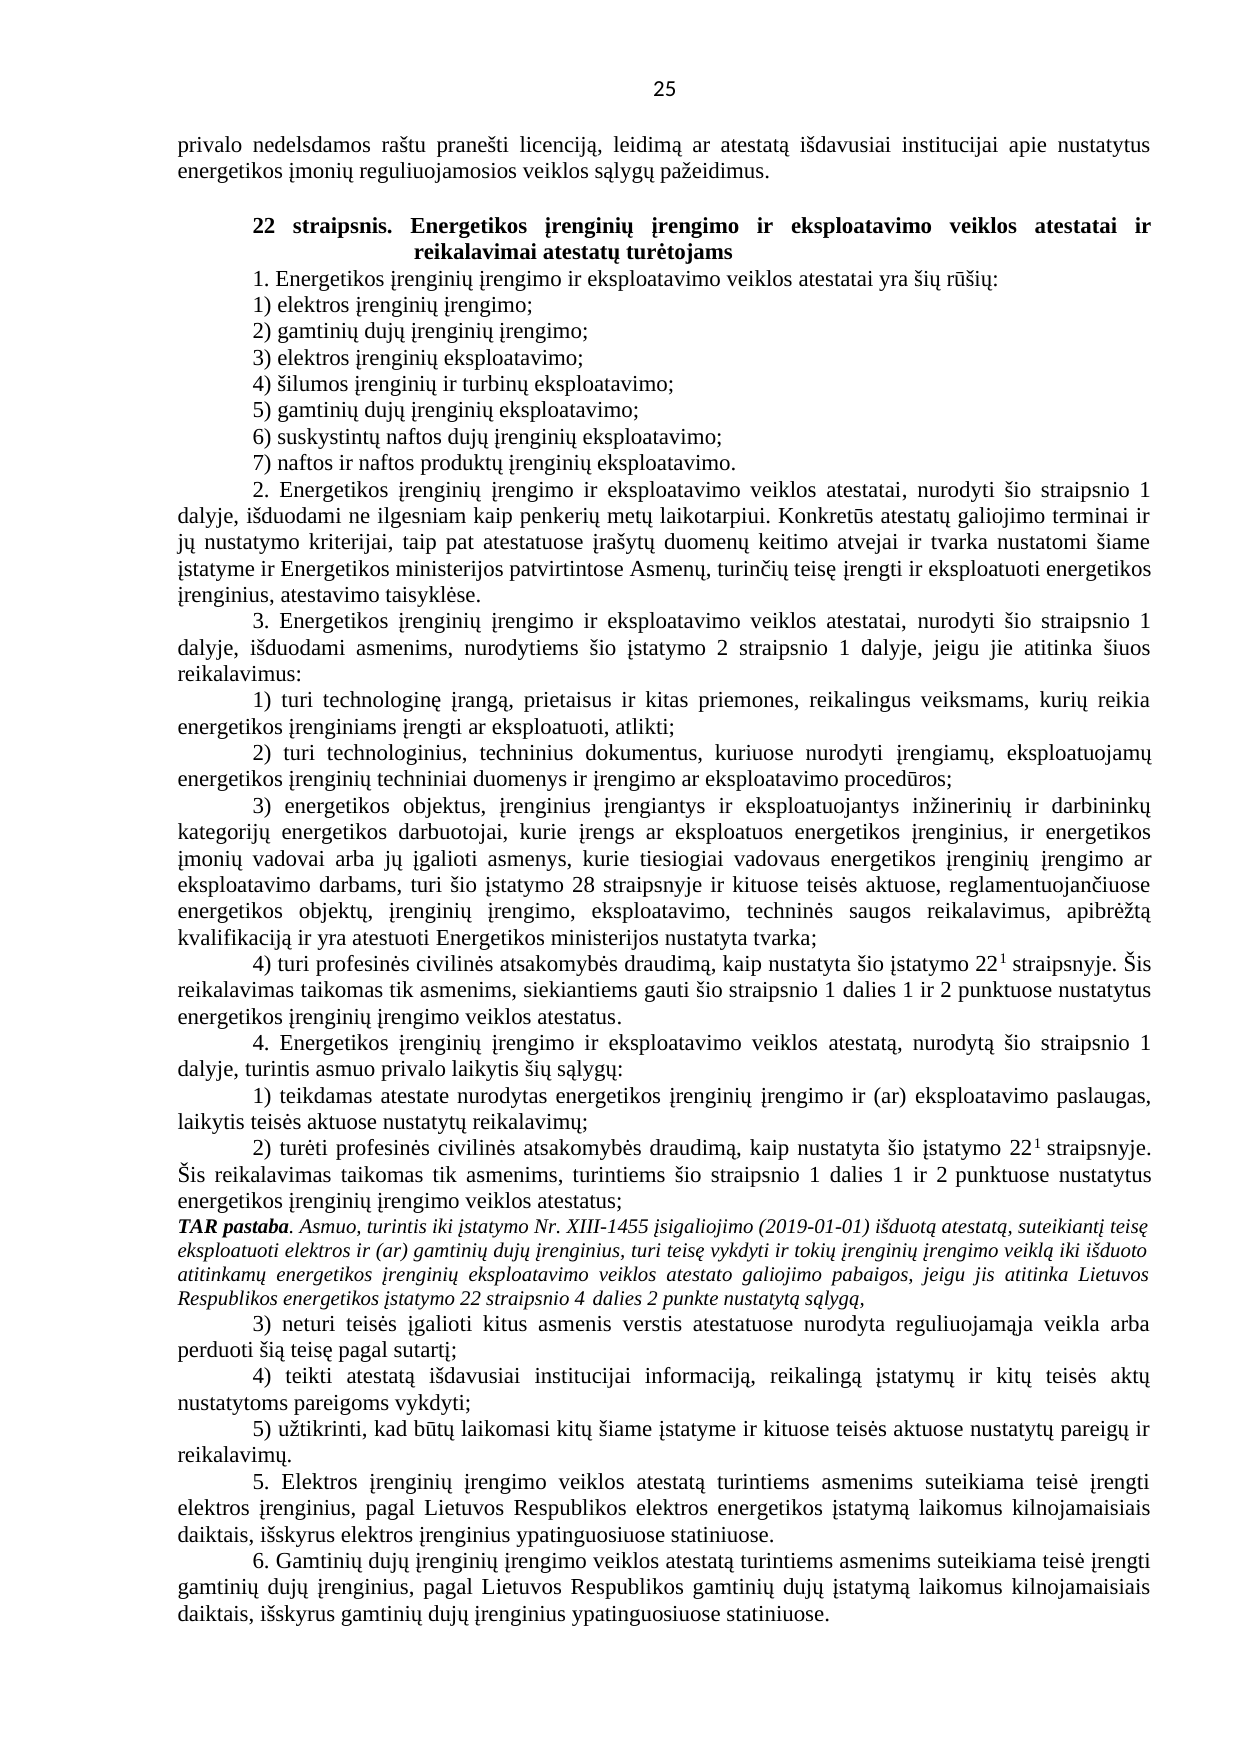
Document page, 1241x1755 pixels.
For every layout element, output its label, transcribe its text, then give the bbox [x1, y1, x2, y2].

text 1) turi technologinę įrangą, prietaisus ir kitas priemones, reikalingus veiksmams, kurių reikia energetikos įrenginiams įrengti ar eksploatuoti, atlikti; [177, 686, 1152, 739]
text 5) užtikrinti, kad būtų laikomasi kitų šiame įstatyme ir kituose teisės aktuose nustatytų pareigų ir reikalavimų. [177, 1415, 1152, 1468]
text 5) gamtinių dujų įrenginių eksploatavimo; [177, 397, 1152, 423]
text 3) energetikos objektus, įrenginius įrengiantys ir eksploatuojantys inžinerinių ir darbininkų kategorijų energetikos darbuotojai, kurie įrengs ar eksploatuos energetikos įrenginius, ir energetikos įmonių vadovai arba jų įgalioti asmenys, kurie tiesiogiai vadovaus energetikos įrenginių įrengimo ar eksploatavimo darbams, turi šio įstatymo 28 straipsnyje ir kituose teisės aktuose, reglamentuojančiuose energetikos objektų, įrenginių įrengimo, eksploatavimo, techninės saugos reikalavimus, apibrėžtą kvalifikaciją ir yra atestuoti Energetikos ministerijos nustatyta tvarka; [177, 792, 1152, 950]
text 1) elektros įrenginių įrengimo; [177, 291, 1152, 317]
text 3) neturi teisės įgalioti kitus asmenis verstis atestatuose nurodyta reguliuojamąja veikla arba perduoti šią teisę pagal sutartį; [177, 1310, 1152, 1362]
text 4) šilumos įrenginių ir turbinų eksploatavimo; [177, 370, 1152, 397]
text 3. Energetikos įrenginių įrengimo ir eksploatavimo veiklos atestatai, nurodyti šio straipsnio 1 dalyje, išduodami asmenims, nurodytiems šio įstatymo 2 straipsnio 1 dalyje, jeigu jie atitinka šiuos reikalavimus: [177, 607, 1152, 686]
text 4) turi profesinės civilinės atsakomybės draudimą, kaip nustatyta šio įstatymo 221 straipsnyje. Šis reikalavimas taikomas tik asmenims, siekiantiems gauti šio straipsnio 1 dalies 1 ir 2 punktuose nustatytus energetikos įrenginių įrengimo veiklos atestatus. [177, 950, 1152, 1029]
text 3) elektros įrenginių eksploatavimo; [177, 344, 1152, 370]
text 6) suskystintų naftos dujų įrenginių eksploatavimo; [177, 423, 1152, 449]
text 22 straipsnis. Energetikos įrenginių įrengimo ir eksploatavimo veiklos atestatai ir reikalavimai atestatų turėtojams [252, 212, 1152, 265]
text 4) teikti atestatą išdavusiai institucijai informaciją, reikalingą įstatymų ir kitų teisės aktų nustatytoms pareigoms vykdyti; [177, 1362, 1152, 1415]
text privalo nedelsdamos raštu pranešti licenciją, leidimą ar atestatą išdavusiai institucijai apie nustatytus energetikos įmonių reguliuojamosios veiklos sąlygų pažeidimus. [177, 131, 1152, 183]
text 6. Gamtinių dujų įrenginių įrengimo veiklos atestatą turintiems asmenims suteikiama teisė įrengti gamtinių dujų įrenginius, pagal Lietuvos Respublikos gamtinių dujų įstatymą laikomus kilnojamaisiais daiktais, išskyrus gamtinių dujų įrenginius ypatinguosiuose statiniuose. [177, 1547, 1152, 1626]
text 7) naftos ir naftos produktų įrenginių eksploatavimo. [177, 449, 1152, 476]
text 1. Energetikos įrenginių įrengimo ir eksploatavimo veiklos atestatai yra šių rūšių: [177, 265, 1152, 291]
text 2) turi technologinius, techninius dokumentus, kuriuose nurodyti įrengiamų, eksploatuojamų energetikos įrenginių techniniai duomenys ir įrengimo ar eksploatavimo procedūros; [177, 739, 1152, 792]
text 1) teikdamas atestate nurodytas energetikos įrenginių įrengimo ir (ar) eksploatavimo paslaugas, laikytis teisės aktuose nustatytų reikalavimų; [177, 1082, 1152, 1134]
text 2) turėti profesinės civilinės atsakomybės draudimą, kaip nustatyta šio įstatymo 221 straipsnyje. Šis reikalavimas taikomas tik asmenims, turintiems šio straipsnio 1 dalies 1 ir 2 punktuose nustatytus energetikos įrenginių įrengimo veiklos atestatus; [177, 1134, 1152, 1213]
text 4. Energetikos įrenginių įrengimo ir eksploatavimo veiklos atestatą, nurodytą šio straipsnio 1 dalyje, turintis asmuo privalo laikytis šių sąlygų: [177, 1029, 1152, 1082]
text TAR pastaba. Asmuo, turintis iki įstatymo Nr. XIII-1455 įsigaliojimo (2019-01-01) išduotą atestatą, suteikiantį teisę eksploatuoti elektros ir (ar) gamtinių dujų įrenginius, turi teisę vykdyti ir tokių įrenginių įrengimo veiklą iki išduoto atitinkamų energetikos įrenginių eksploatavimo veiklos atestato galiojimo pabaigos, jeigu jis atitinka Lietuvos Respublikos energetikos įstatymo 22 straipsnio 4 dalies 2 punkte nustatytą sąlygą, [177, 1213, 1152, 1310]
text 5. Elektros įrenginių įrengimo veiklos atestatą turintiems asmenims suteikiama teisė įrengti elektros įrenginius, pagal Lietuvos Respublikos elektros energetikos įstatymą laikomus kilnojamaisiais daiktais, išskyrus elektros įrenginius ypatinguosiuose statiniuose. [177, 1468, 1152, 1547]
text 2. Energetikos įrenginių įrengimo ir eksploatavimo veiklos atestatai, nurodyti šio straipsnio 1 dalyje, išduodami ne ilgesniam kaip penkerių metų laikotarpiui. Konkretūs atestatų galiojimo terminai ir jų nustatymo kriterijai, taip pat atestatuose įrašytų duomenų keitimo atvejai ir tvarka nustatomi šiame įstatyme ir Energetikos ministerijos patvirtintose Asmenų, turinčių teisę įrengti ir eksploatuoti energetikos įrenginius, atestavimo taisyklėse. [177, 476, 1152, 607]
text 2) gamtinių dujų įrenginių įrengimo; [177, 317, 1152, 344]
